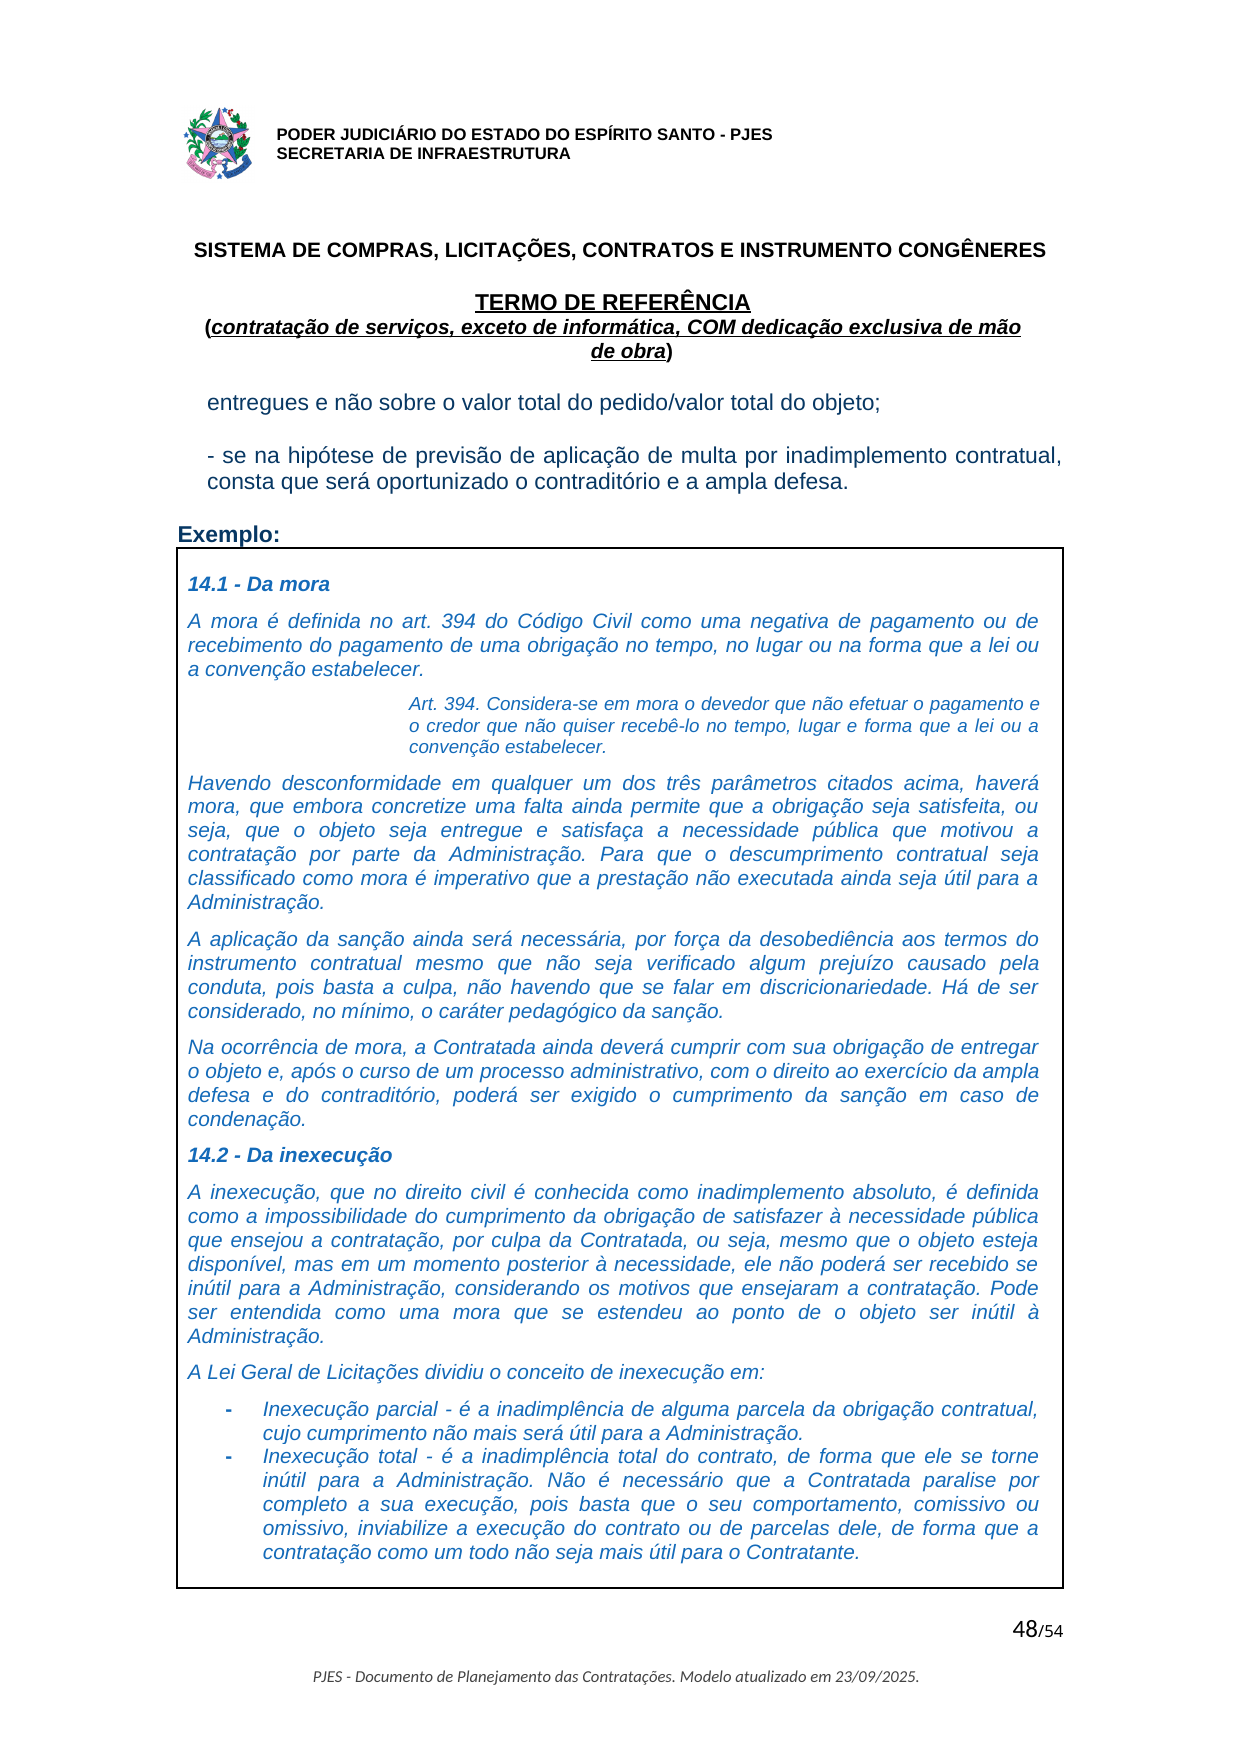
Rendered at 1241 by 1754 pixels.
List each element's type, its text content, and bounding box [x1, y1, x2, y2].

picture [181, 105, 255, 183]
table_header 14.1 - Da mora A mora é definida no art. 394 do Código Civil como uma negativa de pagamento ou de recebimento do pagamento de uma obrigação no tempo, no lugar ou na forma que a lei ou a convenção estabelecer. Art. 394. Considera-se em mora o devedor que não efetuar o pagamento e o credor que não quiser recebê-lo no tempo, lugar e forma que a lei ou a convenção estabelecer. Havendo desconformidade em qualquer um dos três parâmetros citados acima, haverá mora, que embora concretize uma falta ainda permite que a obrigação seja satisfeita, ou seja, que o objeto seja entregue e satisfaça a necessidade pública que motivou a contratação por parte da Administração. Para que o descumprimento contratual seja classificado como mora é imperativo que a prestação não executada ainda seja útil para a Administração. A aplicação da sanção ainda será necessária, por força da desobediência aos termos do instrumento contratual mesmo que não seja verificado algum prejuízo causado pela conduta, pois basta a culpa, não havendo que se falar em discricionariedade. Há de ser considerado, no mínimo, o caráter pedagógico da sanção. Na ocorrência de mora, a Contratada ainda deverá cumprir com sua obrigação de entregar o objeto e, após o curso de um processo administrativo, com o direito ao exercício da ampla defesa e do contraditório, poderá ser exigido o cumprimento da sanção em caso de condenação. 14.2 - Da inexecução A inexecução, que no direito civil é conhecida como inadimplemento absoluto, é definida como a impossibilidade do cumprimento da obrigação de satisfazer à necessidade pública que ensejou a contratação, por culpa da Contratada, ou seja, mesmo que o objeto esteja disponível, mas em um momento posterior à necessidade, ele não poderá ser recebido se inútil para a Administração, considerando os motivos que ensejaram a contratação. Pode ser entendida como uma mora que se estendeu ao ponto de o objeto ser inútil à Administração. A Lei Geral de Licitações dividiu o conceito de inexecução em: Inexecução parcial - é a inadimplência de alguma parcela da obrigação contratual, cujo cumprimento não mais será útil para a Administração. Inexecução total - é a inadimplência total do contrato, de forma que ele se torne inútil para a Administração. Não é necessário que a Contratada paralise por completo a sua execução, pois basta que o seu comportamento, comissivo ou omissivo, inviabilize a execução do contrato ou de parcelas dele, de forma que a contratação como um todo não seja mais útil para o Contratante. [178, 549, 1062, 1587]
text Exemplo: [177, 521, 1063, 547]
text entregues e não sobre o valor total do pedido/valor total do objeto; [207, 389, 1063, 416]
text - se na hipótese de previsão de aplicação de multa por inadimplemento contratual, consta que será oportunizado o contraditório e a ampla defesa. [207, 442, 1063, 494]
